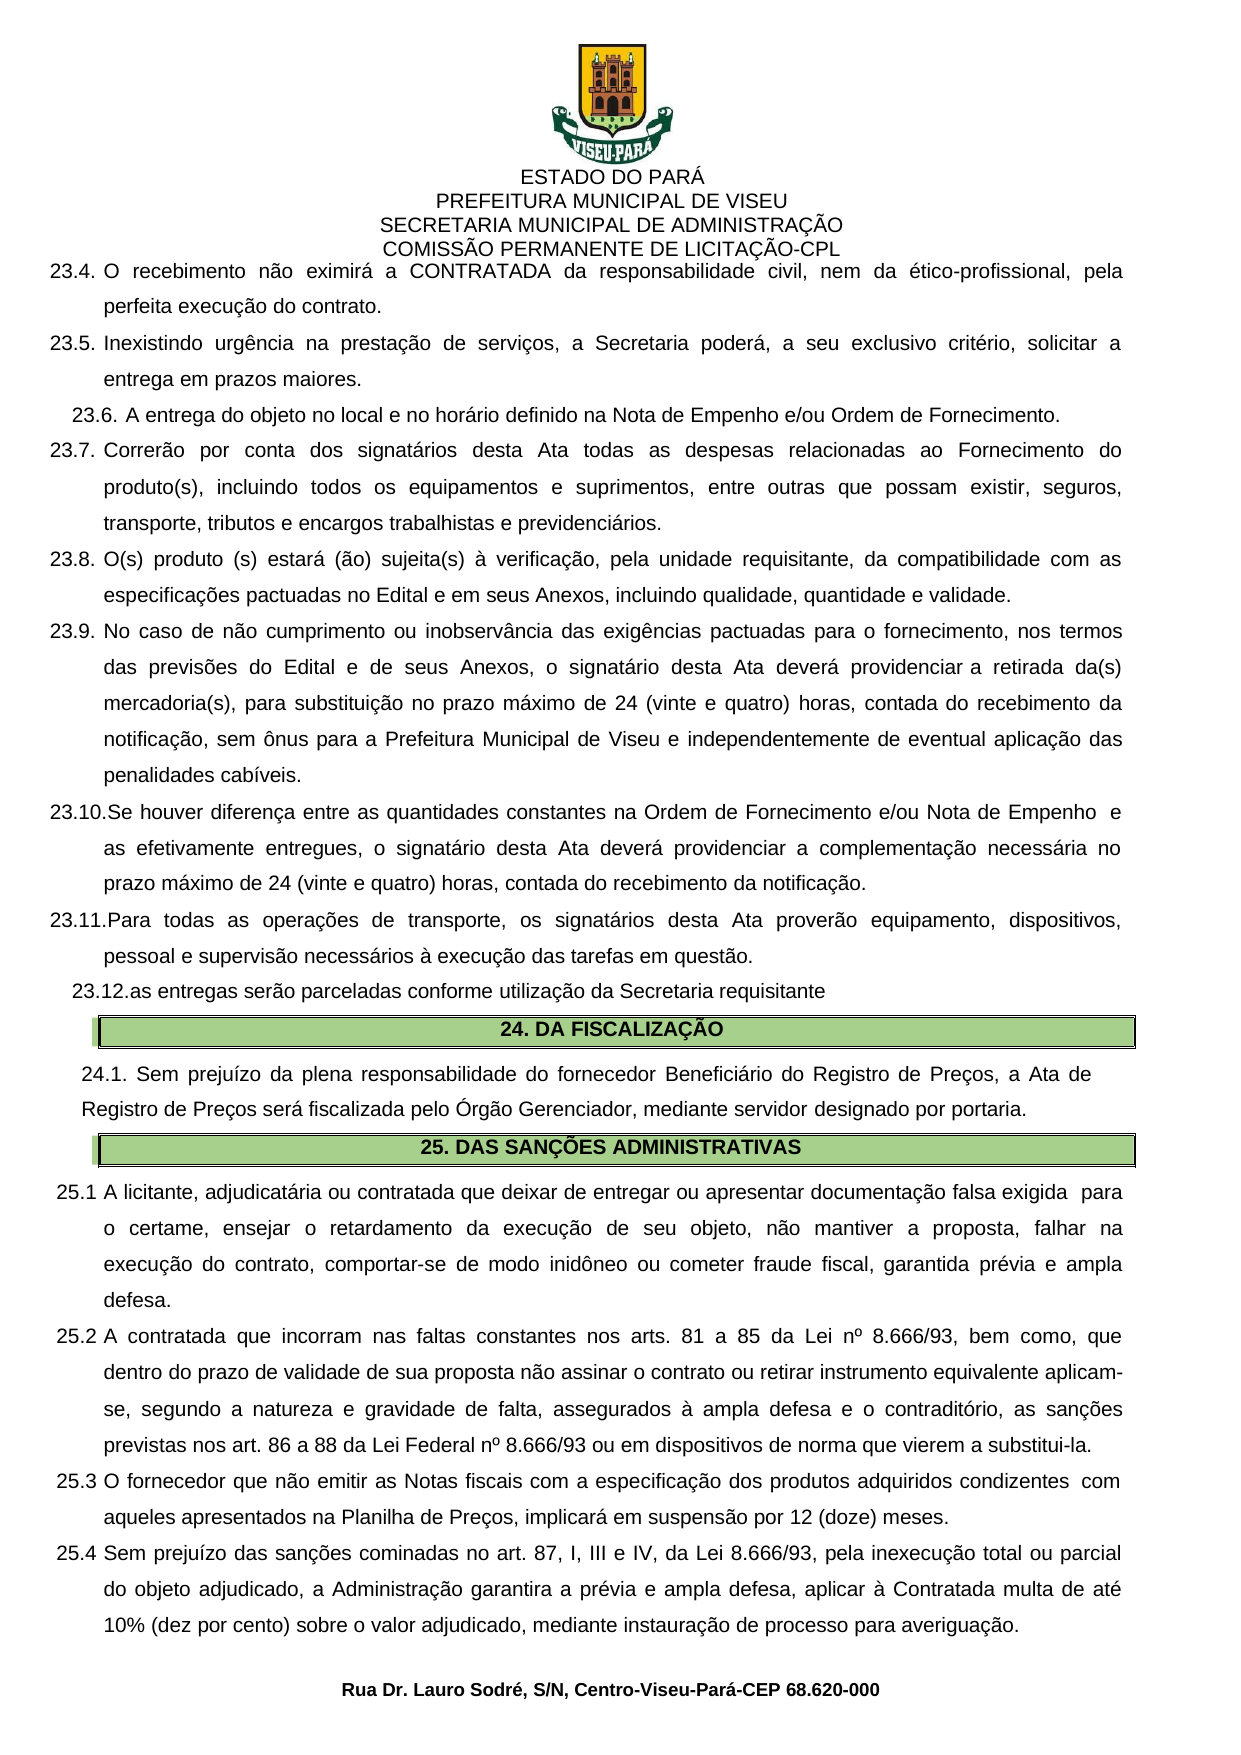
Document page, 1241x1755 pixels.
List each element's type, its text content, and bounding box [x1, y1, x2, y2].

list A licitante, adjudicatária ou contratada que deixar de entregar ou apresentar documentação falsa exigida para o certame, ensejar o retardamento da execução de seu objeto, não mantiver a proposta, falhar na execução do contrato, comportar-se de modo inidôneo ou cometer fraude fiscal, garantida prévia e ampla defesa. [81, 1179, 1123, 1312]
list Se houver diferença entre as quantidades constantes na Ordem de Fornecimento e/ou Nota de Empenho e as efetivamente entregues, o signatário desta Ata deverá providenciar a complementação necessária no prazo máximo de 24 (vinte e quatro) horas, contada do recebimento da notificação. [81, 799, 1122, 895]
list O fornecedor que não emitir as Notas fiscais com a especificação dos produtos adquiridos condizentes com aqueles apresentados na Planilha de Preços, implicará em suspensão por 12 (doze) meses. [81, 1469, 1122, 1528]
list Correrão por conta dos signatários desta Ata todas as despesas relacionadas ao Fornecimento do produto(s), incluindo todos os equipamentos e suprimentos, entre outras que possam existir, seguros, transporte, tributos e encargos trabalhistas e previdenciários. [81, 438, 1123, 534]
list A entrega do objeto no local e no horário definido na Nota de Empenho e/ou Ordem de Fornecimento. [103, 402, 1149, 426]
list O(s) produto (s) estará (ão) sujeita(s) à verificação, pela unidade requisitante, da compatibilidade com as especificações pactuadas no Edital e em seus Anexos, incluindo qualidade, quantidade e validade. [81, 547, 1122, 606]
list as entregas serão parceladas conforme utilização da Secretaria requisitante [103, 979, 1149, 1003]
list Inexistindo urgência na prestação de serviços, a Secretaria poderá, a seu exclusivo critério, solicitar a entrega em prazos maiores. [81, 331, 1122, 391]
list No caso de não cumprimento ou inobservância das exigências pactuadas para o fornecimento, nos termos das previsões do Edital e de seus Anexos, o signatário desta Ata deverá providenciar a retirada da(s) mercadoria(s), para substituição no prazo máximo de 24 (vinte e quatro) horas, contada do recebimento da notificação, sem ônus para a Prefeitura Municipal de Viseu e independentemente de eventual aplicação das penalidades cabíveis. [81, 619, 1123, 787]
list Para todas as operações de transporte, os signatários desta Ata proverão equipamento, dispositivos, pessoal e supervisão necessários à execução das tarefas em questão. [81, 908, 1121, 967]
text 24.1. Sem prejuízo da plena responsabilidade do fornecedor Beneficiário do Registro de Preços, a Ata de Registro de Preços será fiscalizada pelo Órgão Gerenciador, mediante servidor designado por portaria. [81, 1061, 1121, 1121]
list A contratada que incorram nas faltas constantes nos arts. 81 a 85 da Lei nº 8.666/93, bem como, que dentro do prazo de validade de sua proposta não assinar o contrato ou retirar instrumento equivalente aplicam- se, segundo a natureza e gravidade de falta, assegurados à ampla defesa e o contraditório, as sanções previstas nos art. 86 a 88 da Lei Federal nº 8.666/93 ou em dispositivos de norma que vierem a substitui-la. [81, 1324, 1123, 1456]
list O recebimento não eximirá a CONTRATADA da responsabilidade civil, nem da ético-profissional, pela perfeita execução do contrato. [81, 258, 1123, 318]
list Sem prejuízo das sanções cominadas no art. 87, I, III e IV, da Lei 8.666/93, pela inexecução total ou parcial do objeto adjudicado, a Administração garantira a prévia e ampla defesa, aplicar à Contratada multa de até 10% (dez por cento) sobre o valor adjudicado, mediante instauração de processo para averiguação. [81, 1540, 1122, 1637]
